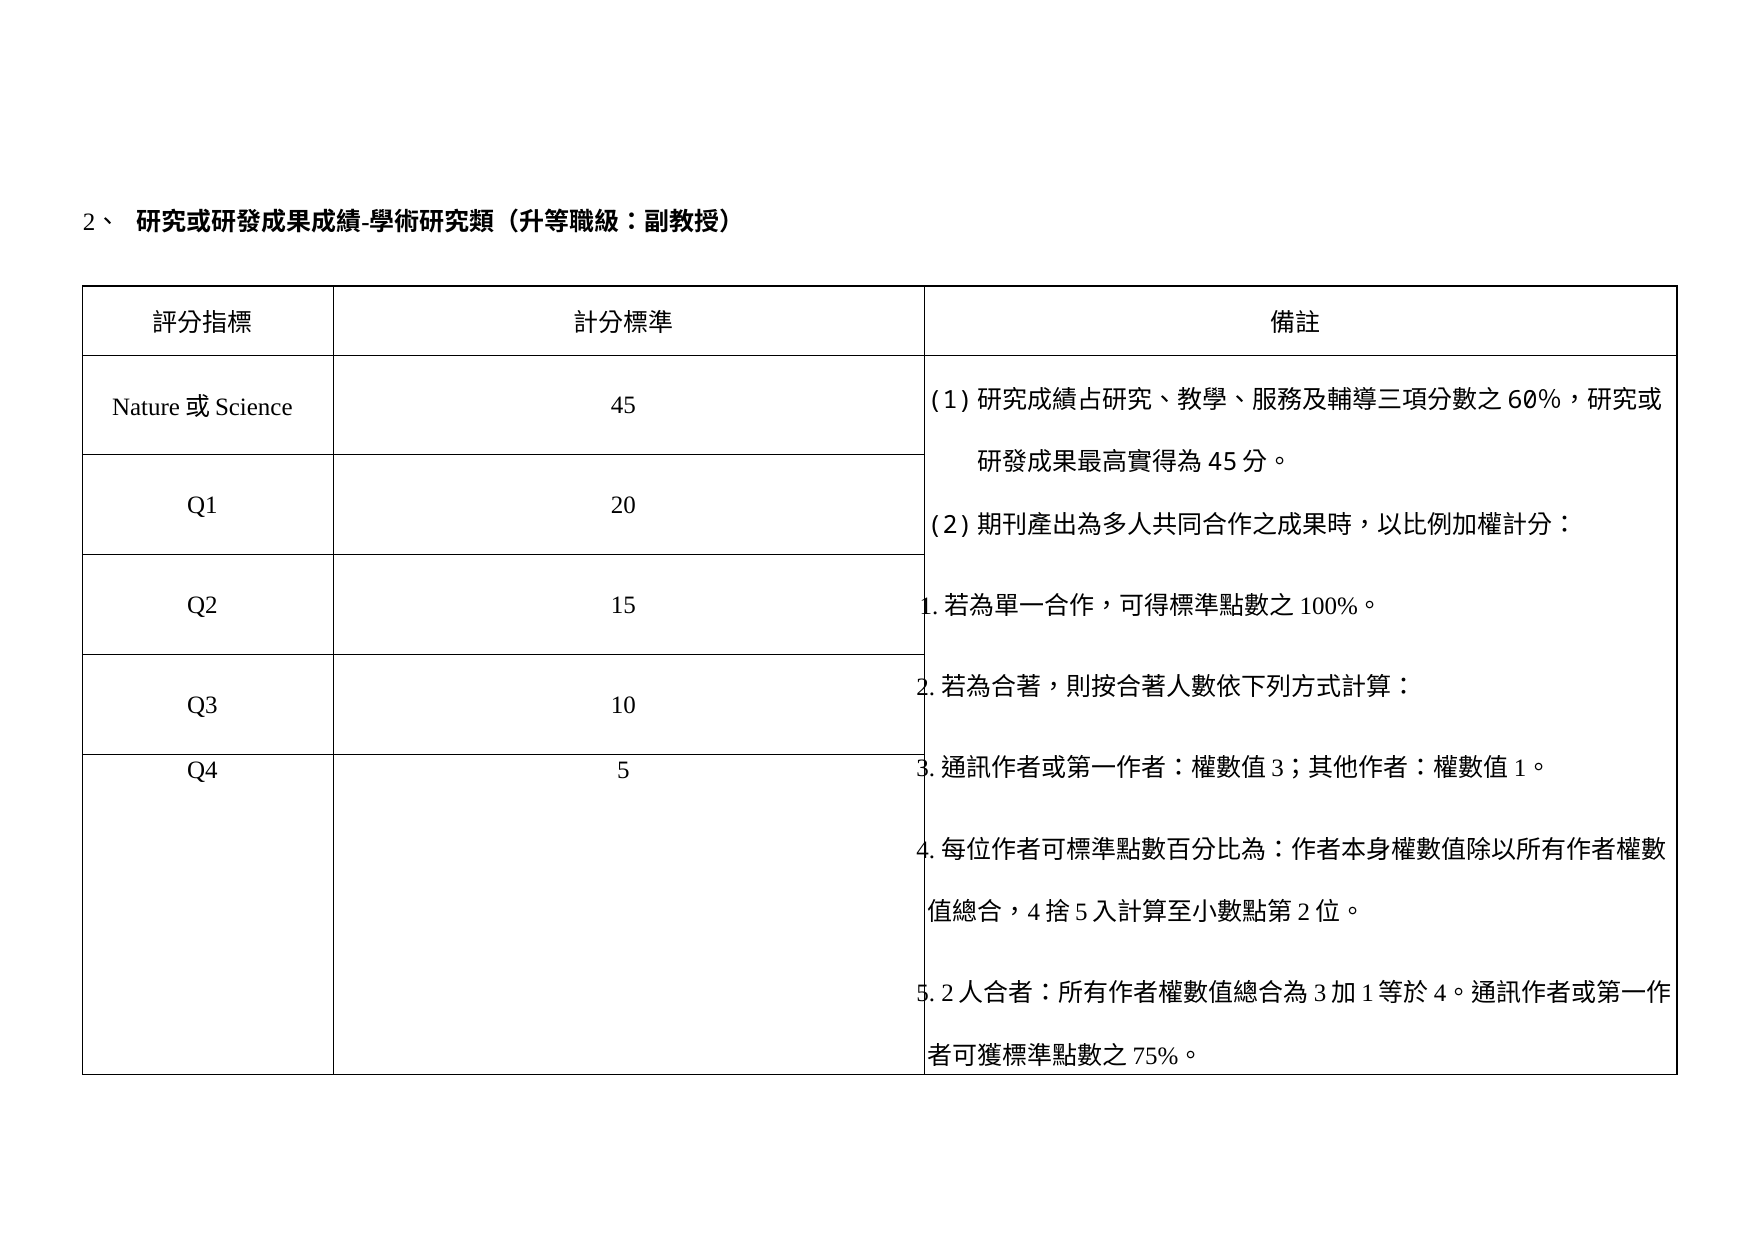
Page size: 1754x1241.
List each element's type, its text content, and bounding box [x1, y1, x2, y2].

table_cell Q1 [83, 455, 333, 554]
table_cell 5 [334, 755, 924, 1074]
table_cell Q2 [83, 555, 333, 654]
table_cell 研究成績占研究、教學、服務及輔導三項分數之60％，研究或研發成果最高實得為45分。 期刊產出為多人共同合作之成果時，以比例加權計分： 若為單一合作，可得標準點數之100%。 若為合著，則按合著人數依下列方式計算： 通訊作者或第一作者：權數值3；其他作者：權數值1。 每位作者可標準點數百分比為：作者本身權數值除以所有作者權數值總合，4捨5入計算至小數點第2位。 2人合者：所有作者權數值總合為3加1等於4。通訊作者或第一作者可獲標準點數之75%。 第二作者可獲標準點數之25%。 有更多合著者，依上列計算方式類推。 共同合作之學生皆不列入上述作者人數計算。 [925, 356, 1676, 1074]
table_cell 10 [334, 655, 924, 754]
table_cell Q4 [83, 755, 333, 1074]
table_cell Q3 [83, 655, 333, 754]
table_header 備註 [925, 287, 1676, 354]
list 研究或研發成果成績-學術研究類（升等職級：副教授） [83, 201, 1677, 238]
table_cell Nature或Science [83, 356, 333, 454]
table_cell 20 [334, 455, 924, 554]
table_cell 15 [334, 555, 924, 654]
table_header 評分指標 [83, 287, 333, 354]
table_header 計分標準 [334, 287, 924, 354]
table_cell 45 [334, 356, 924, 454]
